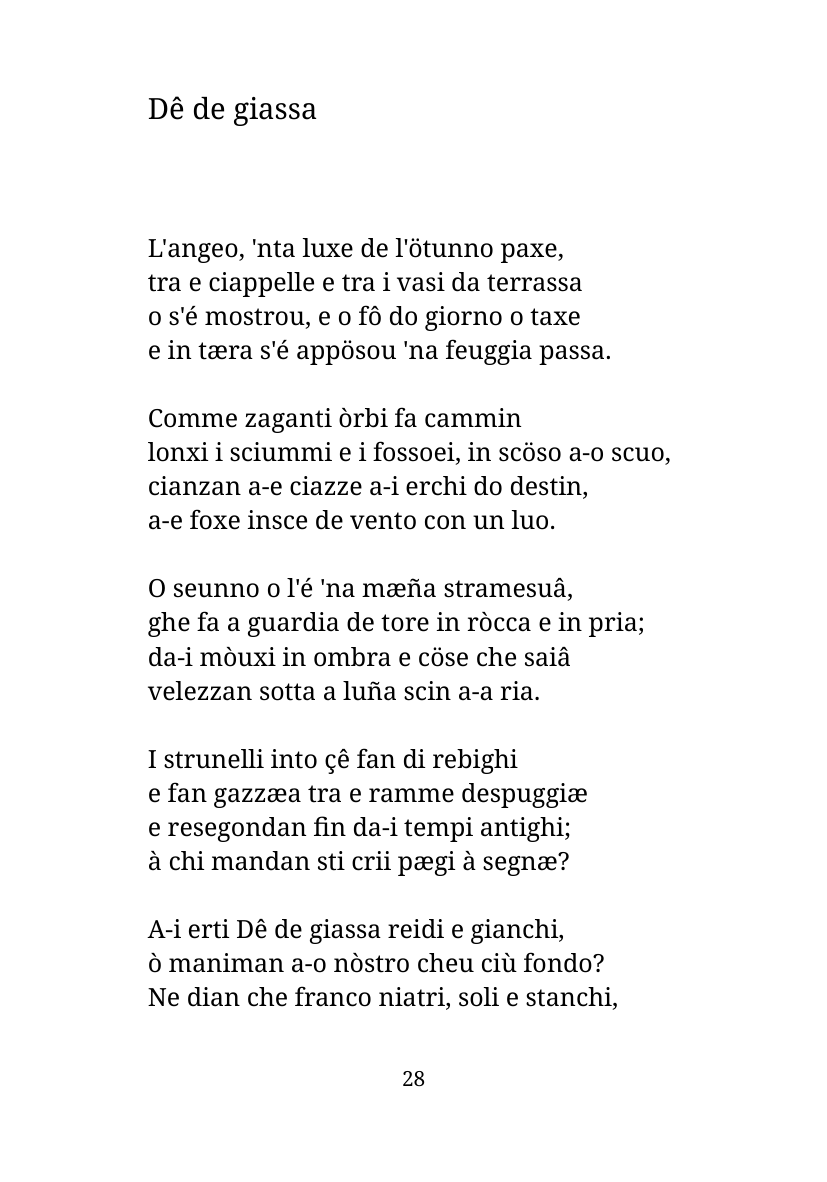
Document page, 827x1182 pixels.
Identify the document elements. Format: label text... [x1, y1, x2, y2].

text o s'é mostrou, e o fô do giorno o taxe [118, 298, 709, 333]
text Comme zaganti òrbi fa cammin [118, 401, 709, 435]
text à chi mandan sti crii pægi à segnæ? [118, 843, 709, 878]
text e in tæra s'é appösou 'na feuggia passa. [118, 333, 709, 367]
text Dê de giassa [118, 88, 709, 128]
text e fan gazzæa tra e ramme despuggiæ [118, 775, 709, 809]
text cianzan a-e ciazze a-i erchi do destin, [118, 469, 709, 503]
text lonxi i sciummi e i fossoei, in scöso a-o scuo, [118, 435, 709, 469]
text ghe fa a guardia de tore in ròcca e in pria; [118, 605, 709, 639]
text A-i erti Dê de giassa reidi e gianchi, [118, 912, 709, 946]
text a-e foxe insce de vento con un luo. [118, 503, 709, 537]
text O seunno o l'é 'na mæña stramesuâ, [118, 571, 709, 605]
text L'angeo, 'nta luxe de l'ötunno paxe, [118, 230, 709, 264]
text da-i mòuxi in ombra e cöse che saiâ [118, 639, 709, 673]
text tra e ciappelle e tra i vasi da terrassa [118, 264, 709, 298]
text e resegondan fin da-i tempi antighi; [118, 809, 709, 843]
text I strunelli into çê fan di rebighi [118, 741, 709, 775]
text velezzan sotta a luña scin a-a ria. [118, 673, 709, 707]
text Ne dian che franco niatri, soli e stanchi, [118, 980, 709, 1014]
text ò maniman a-o nòstro cheu ciù fondo? [118, 946, 709, 980]
